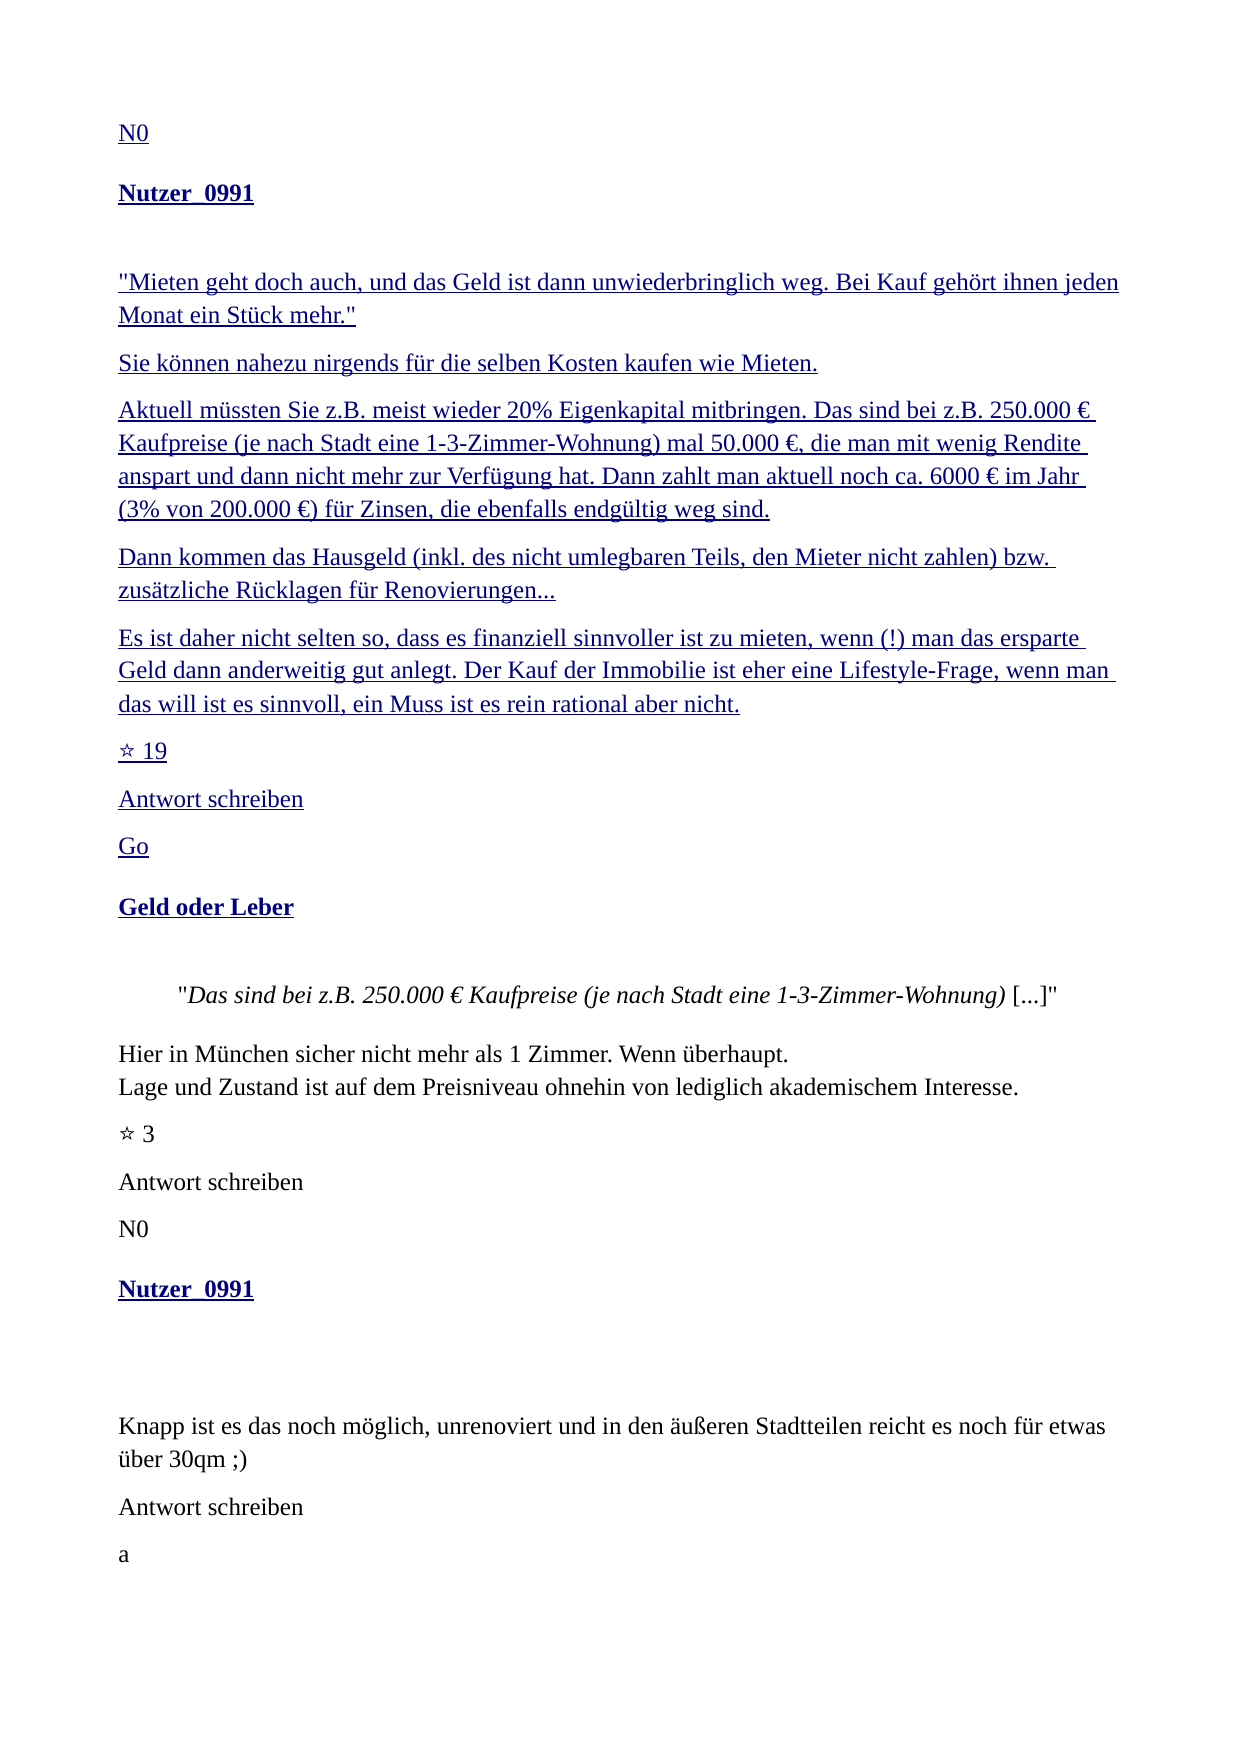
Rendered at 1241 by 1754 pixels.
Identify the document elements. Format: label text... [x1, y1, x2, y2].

text ⭐️ 3 [118, 1119, 1122, 1148]
text Sie können nahezu nirgends für die selben Kosten kaufen wie Mieten. [118, 348, 1122, 376]
text Go [118, 831, 1122, 860]
text Es ist daher nicht selten so, dass es finanziell sinnvoller ist zu mieten, wenn (!) man das ersparte Geld dann anderweitig gut anlegt. Der Kauf der Immobilie ist eher eine Lifestyle-Frage, wenn man das will ist es sinnvoll, ein Muss ist es rein rational aber nicht. [118, 623, 1122, 717]
text Aktuell müssten Sie z.B. meist wieder 20% Eigenkapital mitbringen. Das sind bei z.B. 250.000 € Kaufpreise (je nach Stadt eine 1-3-Zimmer-Wohnung) mal 50.000 €, die man mit wenig Rendite anspart und dann nicht mehr zur Verfügung hat. Dann zahlt man aktuell noch ca. 6000 € im Jahr (3% von 200.000 €) für Zinsen, die ebenfalls endgültig weg sind. [118, 395, 1122, 523]
text "Das sind bei z.B. 250.000 € Kaufpreise (je nach Stadt eine 1-3-Zimmer-Wohnung) [...]" [177, 980, 1063, 1009]
subtitle Nutzer_0991 [118, 1274, 1122, 1303]
text Antwort schreiben [118, 1492, 1122, 1520]
text Hier in München sicher nicht mehr als 1 Zimmer. Wenn überhaupt. Lage und Zustand ist auf dem Preisniveau ohnehin von lediglich akademischem Interesse. [118, 1039, 1122, 1100]
subtitle Geld oder Leber [118, 892, 1122, 920]
text a [118, 1539, 1122, 1568]
text ⭐️ 19 [118, 736, 1122, 765]
text N0 [118, 118, 1122, 147]
text "Mieten geht doch auch, und das Geld ist dann unwiederbringlich weg. Bei Kauf gehört ihnen jeden Monat ein Stück mehr." [118, 267, 1122, 329]
text N0 [118, 1214, 1122, 1243]
text Dann kommen das Hausgeld (inkl. des nicht umlegbaren Teils, den Mieter nicht zahlen) bzw. zusätzliche Rücklagen für Renovierungen... [118, 542, 1122, 604]
text Antwort schreiben [118, 784, 1122, 813]
text Antwort schreiben [118, 1167, 1122, 1196]
subtitle Nutzer_0991 [118, 178, 1122, 207]
text Knapp ist es das noch möglich, unrenoviert und in den äußeren Stadtteilen reicht es noch für etwas über 30qm ;) [118, 1411, 1122, 1473]
